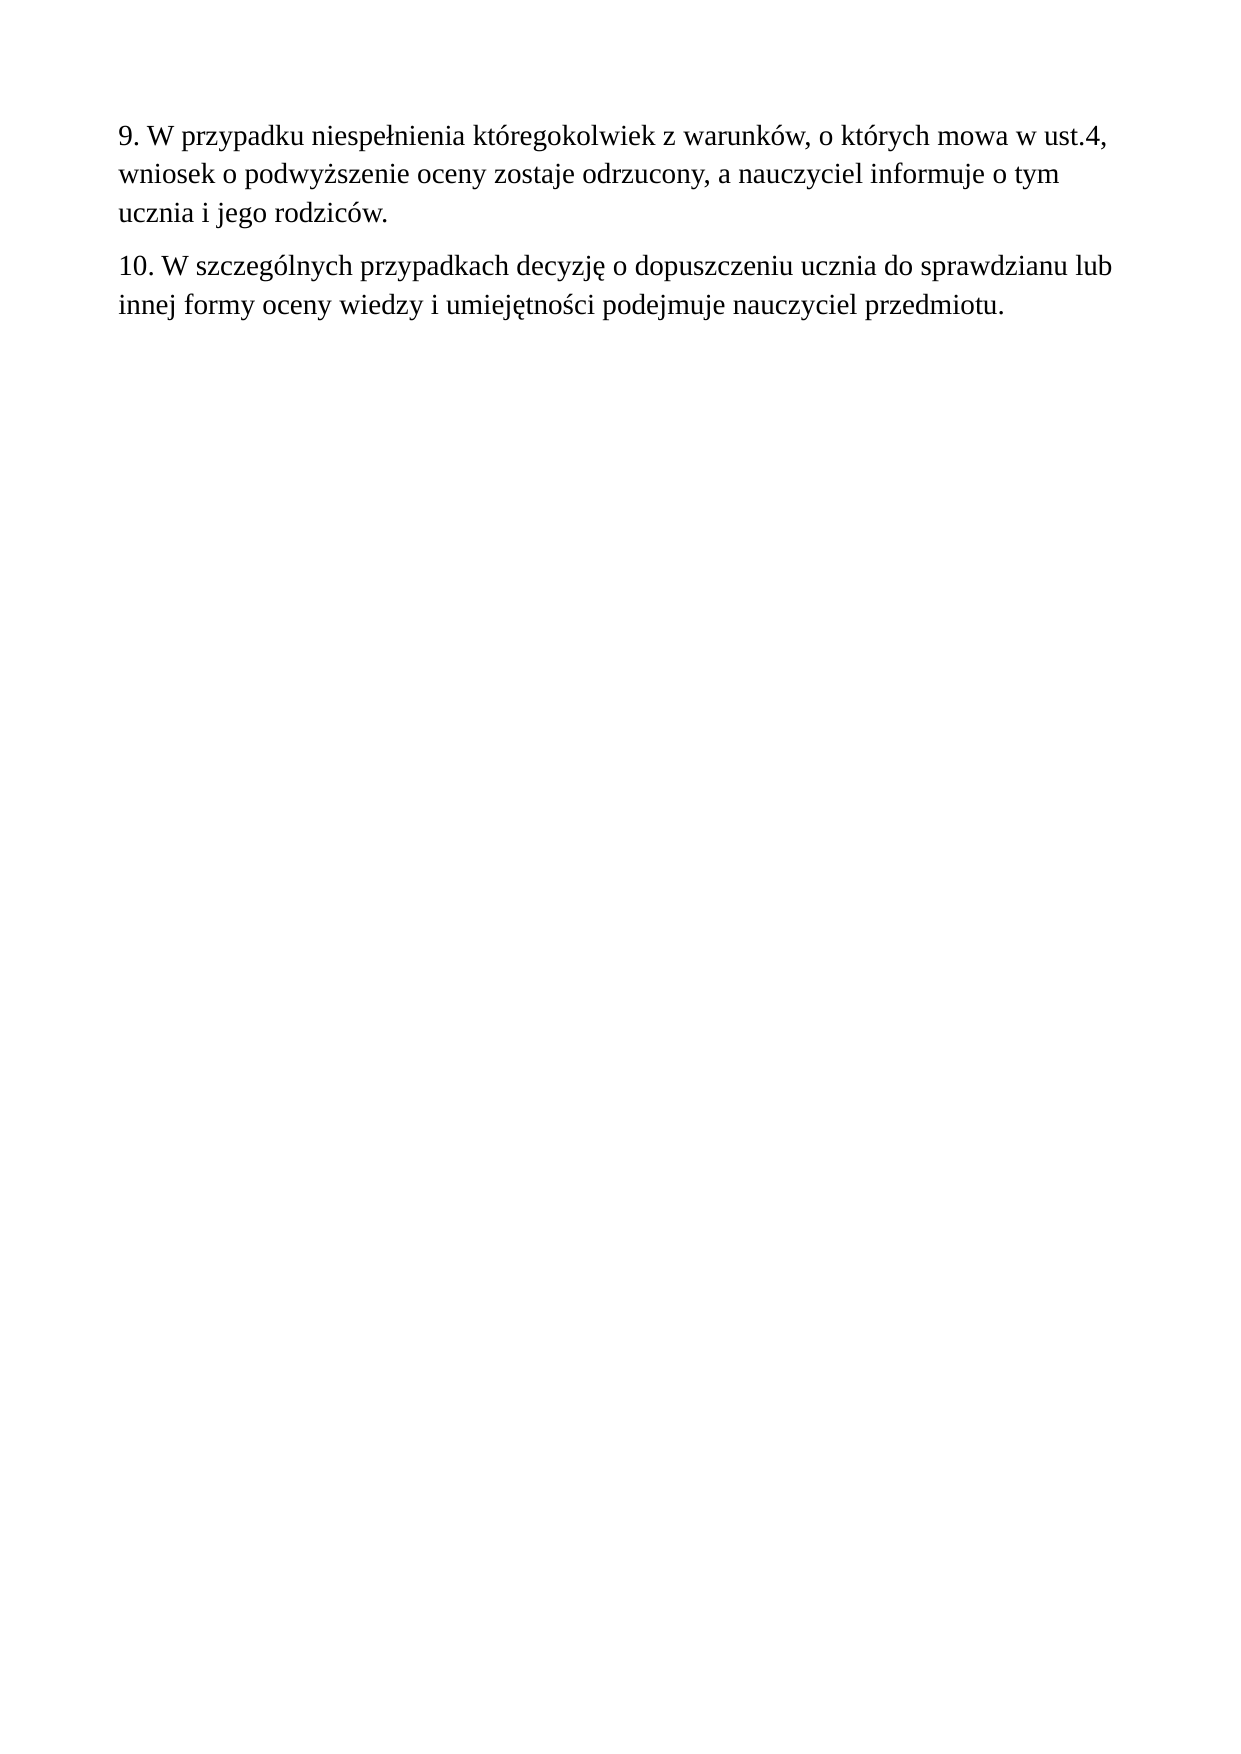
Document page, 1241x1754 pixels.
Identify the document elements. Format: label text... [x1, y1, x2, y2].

text 9. W przypadku niespełnienia któregokolwiek z warunków, o których mowa w ust.4, wniosek o podwyższenie oceny zostaje odrzucony, a nauczyciel informuje o tym ucznia i jego rodziców. [118, 118, 1122, 229]
text 10. W szczególnych przypadkach decyzję o dopuszczeniu ucznia do sprawdzianu lub innej formy oceny wiedzy i umiejętności podejmuje nauczyciel przedmiotu. [118, 248, 1122, 320]
